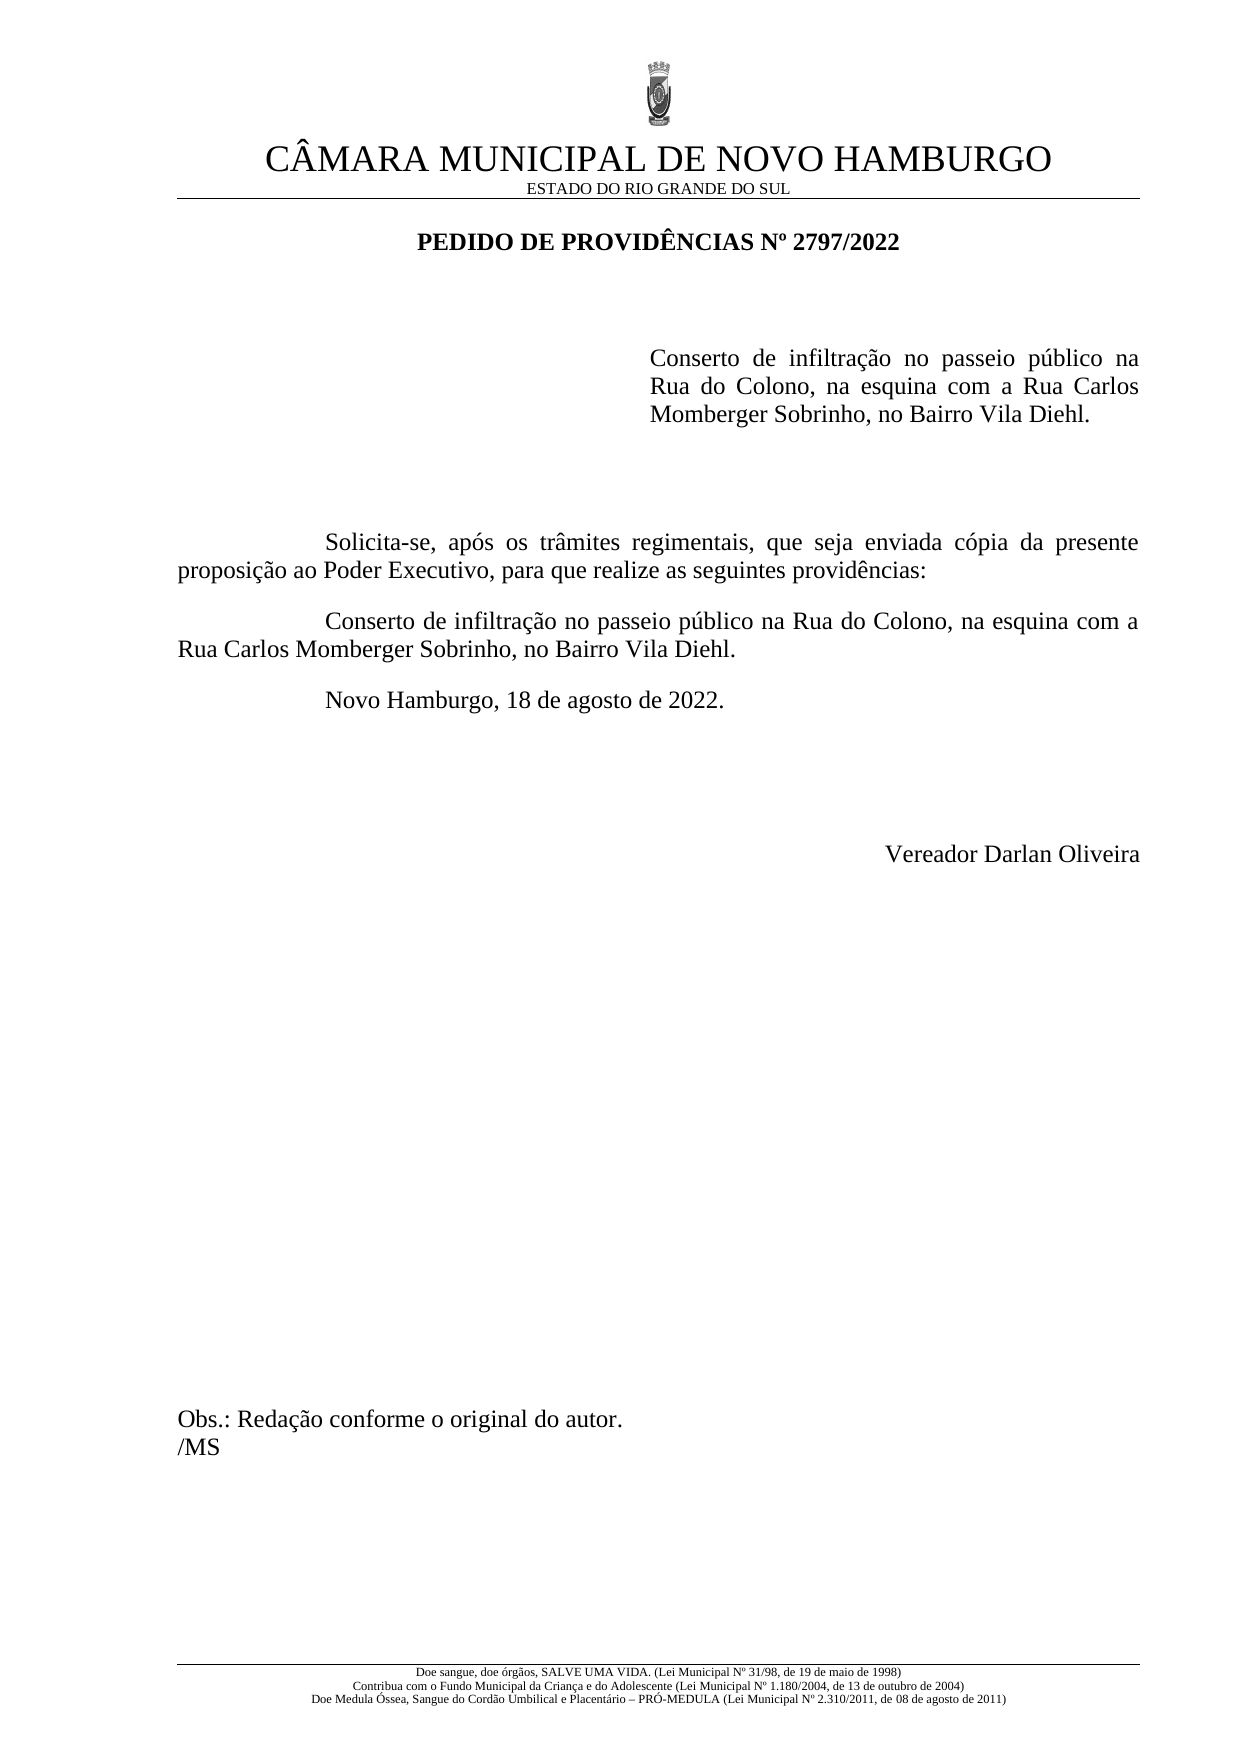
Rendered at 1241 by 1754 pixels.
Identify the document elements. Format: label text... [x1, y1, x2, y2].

text Conserto de infiltração no passeio público na Rua do Colono, na esquina com a Rua Carlos Momberger Sobrinho, no Bairro Vila Diehl. [649, 344, 1140, 428]
text Novo Hamburgo, 18 de agosto de 2022. [177, 686, 1140, 714]
text Solicita-se, após os trâmites regimentais, que seja enviada cópia da presente proposição ao Poder Executivo, para que realize as seguintes providências: [177, 528, 1140, 583]
text Conserto de infiltração no passeio público na Rua do Colono, na esquina com a Rua Carlos Momberger Sobrinho, no Bairro Vila Diehl. [177, 607, 1140, 662]
text PEDIDO DE PROVIDÊNCIAS Nº 2797/2022 [177, 228, 1140, 256]
text Vereador Darlan Oliveira [177, 840, 1140, 867]
text /MS [177, 1433, 1140, 1461]
text Obs.: Redação conforme o original do autor. [177, 1406, 1140, 1433]
